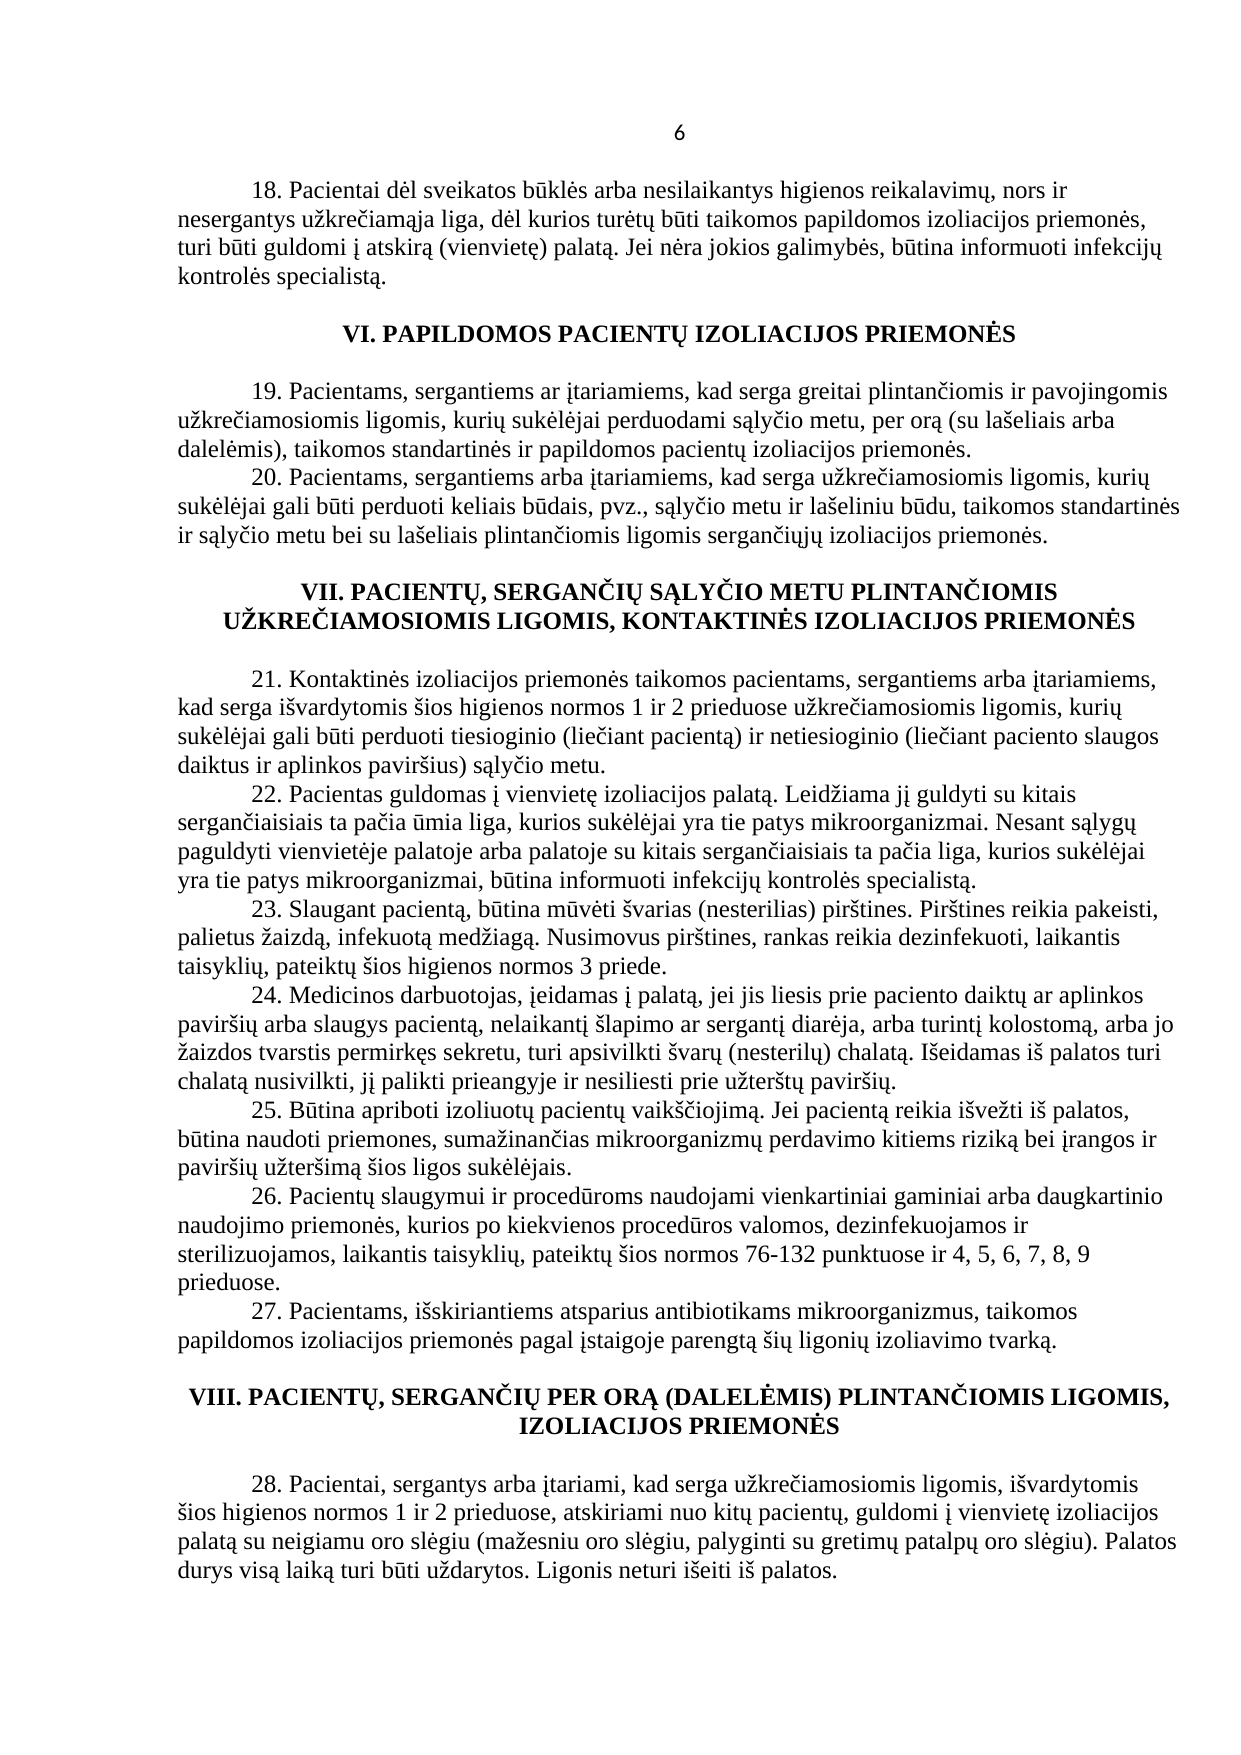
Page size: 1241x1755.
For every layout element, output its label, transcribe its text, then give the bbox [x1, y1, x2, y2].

text 27. Pacientams, išskiriantiems atsparius antibiotikams mikroorganizmus, taikomos papildomos izoliacijos priemonės pagal įstaigoje parengtą šių ligonių izoliavimo tvarką. [177, 1296, 1181, 1354]
text VIII. pacientų, sergančių per orą (DALELĖMIS) plintančiomis ligomis, izoliacijos priemonės [177, 1382, 1181, 1440]
text 28. Pacientai, sergantys arba įtariami, kad serga užkrečiamosiomis ligomis, išvardytomis šios higienos normos 1 ir 2 prieduose, atskiriami nuo kitų pacientų, guldomi į vienvietę izoliacijos palatą su neigiamu oro slėgiu (mažesniu oro slėgiu, palyginti su gretimų patalpų oro slėgiu). Palatos durys visą laiką turi būti uždarytos. Ligonis neturi išeiti iš palatos. [177, 1469, 1181, 1584]
text 22. Pacientas guldomas į vienvietę izoliacijos palatą. Leidžiama jį guldyti su kitais sergančiaisiais ta pačia ūmia liga, kurios sukėlėjai yra tie patys mikroorganizmai. Nesant sąlygų paguldyti vienvietėje palatoje arba palatoje su kitais sergančiaisiais ta pačia liga, kurios sukėlėjai yra tie patys mikroorganizmai, būtina informuoti infekcijų kontrolės specialistą. [177, 779, 1181, 894]
text 25. Būtina apriboti izoliuotų pacientų vaikščiojimą. Jei pacientą reikia išvežti iš palatos, būtina naudoti priemones, sumažinančias mikroorganizmų perdavimo kitiems riziką bei įrangos ir paviršių užteršimą šios ligos sukėlėjais. [177, 1095, 1181, 1181]
text 19. Pacientams, sergantiems ar įtariamiems, kad serga greitai plintančiomis ir pavojingomis užkrečiamosiomis ligomis, kurių sukėlėjai perduodami sąlyčio metu, per orą (su lašeliais arba dalelėmis), taikomos standartinės ir papildomos pacientų izoliacijos priemonės. [177, 376, 1181, 462]
text 20. Pacientams, sergantiems arba įtariamiems, kad serga užkrečiamosiomis ligomis, kurių sukėlėjai gali būti perduoti keliais būdais, pvz., sąlyčio metu ir lašeliniu būdu, taikomos standartinės ir sąlyčio metu bei su lašeliais plintančiomis ligomis sergančiųjų izoliacijos priemonės. [177, 462, 1181, 549]
text 18. Pacientai dėl sveikatos būklės arba nesilaikantys higienos reikalavimų, nors ir nesergantys užkrečiamąja liga, dėl kurios turėtų būti taikomos papildomos izoliacijos priemonės, turi būti guldomi į atskirą (vienvietę) palatą. Jei nėra jokios galimybės, būtina informuoti infekcijų kontrolės specialistą. [177, 175, 1181, 290]
text 23. Slaugant pacientą, būtina mūvėti švarias (nesterilias) pirštines. Pirštines reikia pakeisti, palietus žaizdą, infekuotą medžiagą. Nusimovus pirštines, rankas reikia dezinfekuoti, laikantis taisyklių, pateiktų šios higienos normos 3 priede. [177, 894, 1181, 980]
text VI. Papildomos pacientų izoliacijos priemonės [177, 319, 1181, 347]
text VII. pacientų, sergančių SĄLYČIo METu plintančiomis užkrečiamosiomis ligomis, kontaktinės izoliacijos priemonės [177, 577, 1181, 635]
text 26. Pacientų slaugymui ir procedūroms naudojami vienkartiniai gaminiai arba daugkartinio naudojimo priemonės, kurios po kiekvienos procedūros valomos, dezinfekuojamos ir sterilizuojamos, laikantis taisyklių, pateiktų šios normos 76-132 punktuose ir 4, 5, 6, 7, 8, 9 prieduose. [177, 1181, 1181, 1296]
text 24. Medicinos darbuotojas, įeidamas į palatą, jei jis liesis prie paciento daiktų ar aplinkos paviršių arba slaugys pacientą, nelaikantį šlapimo ar sergantį diarėja, arba turintį kolostomą, arba jo žaizdos tvarstis permirkęs sekretu, turi apsivilkti švarų (nesterilų) chalatą. Išeidamas iš palatos turi chalatą nusivilkti, jį palikti prieangyje ir nesiliesti prie užterštų paviršių. [177, 980, 1181, 1095]
text 21. Kontaktinės izoliacijos priemonės taikomos pacientams, sergantiems arba įtariamiems, kad serga išvardytomis šios higienos normos 1 ir 2 prieduose užkrečiamosiomis ligomis, kurių sukėlėjai gali būti perduoti tiesioginio (liečiant pacientą) ir netiesioginio (liečiant paciento slaugos daiktus ir aplinkos paviršius) sąlyčio metu. [177, 664, 1181, 779]
